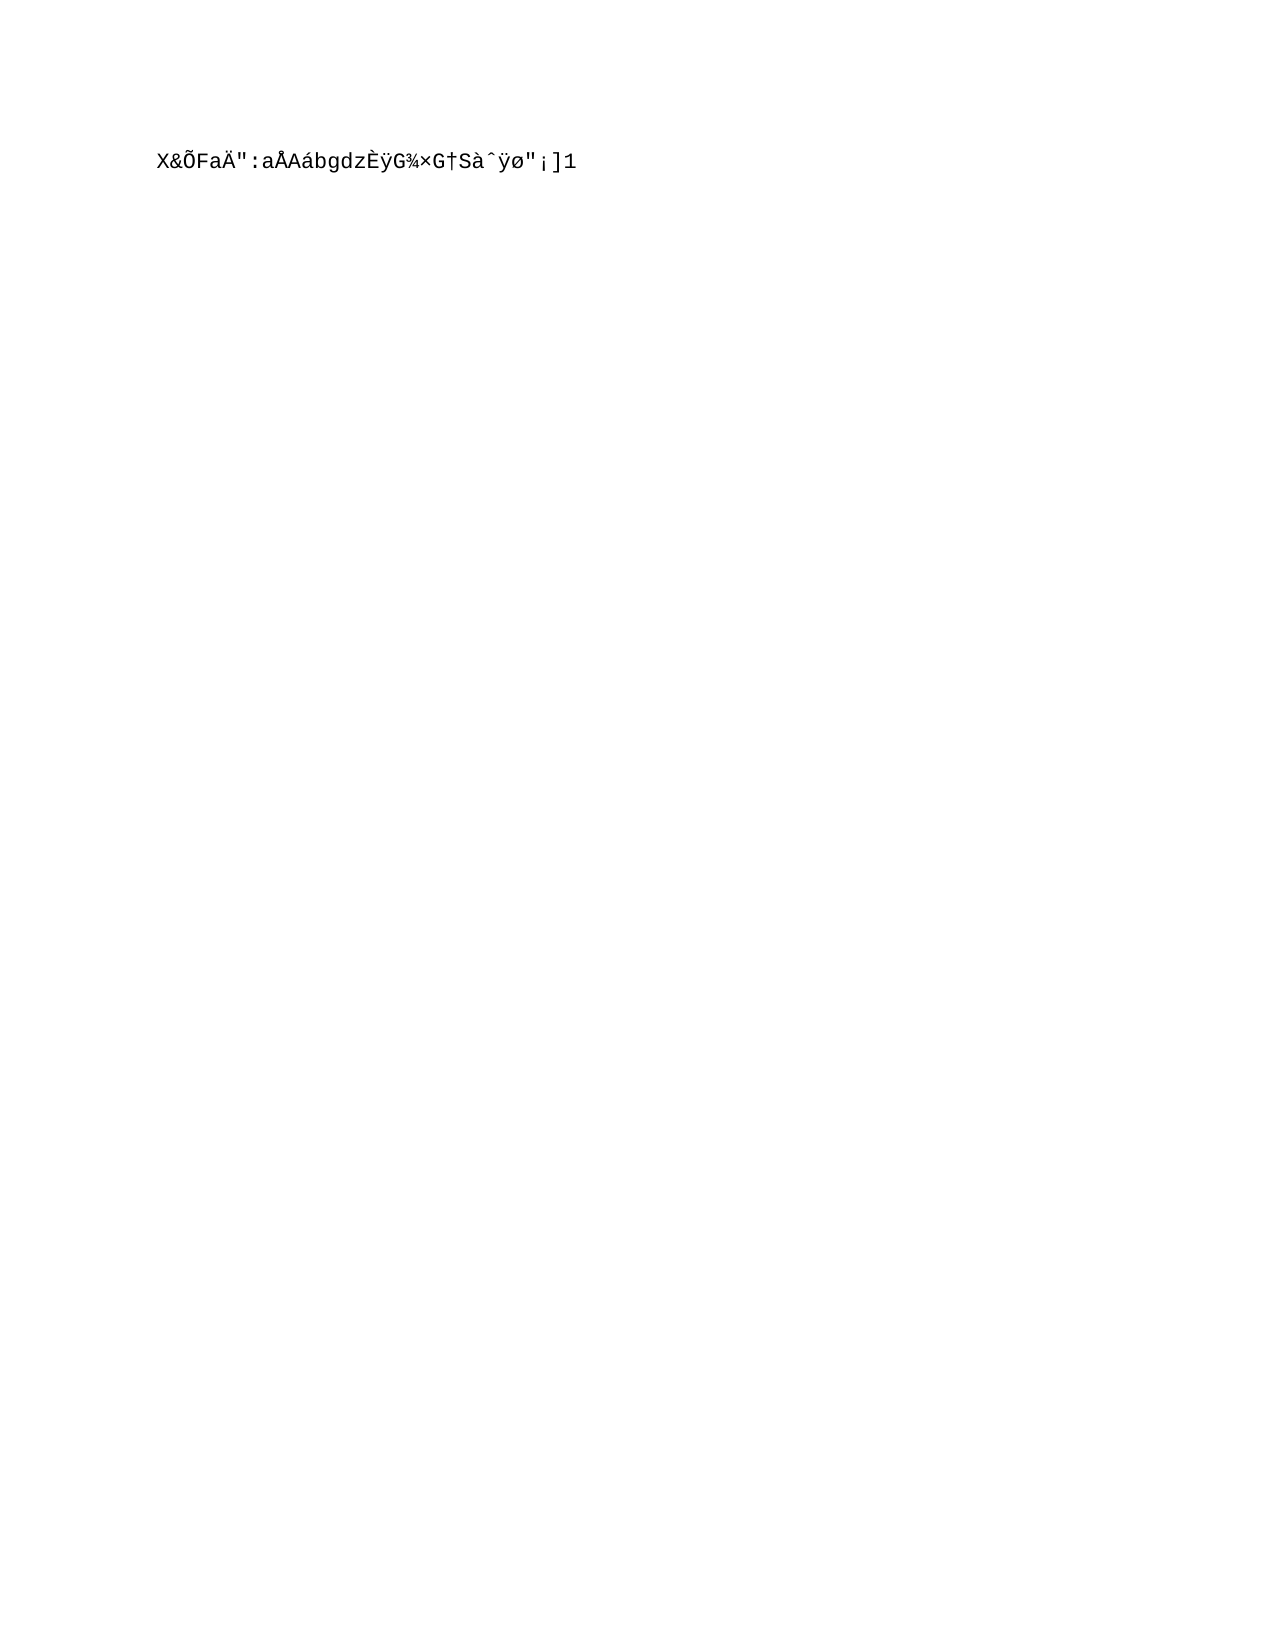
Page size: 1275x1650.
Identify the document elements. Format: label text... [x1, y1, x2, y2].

text X&ÕFaÄ":aÅAábgdzÈÿG¾×G†Sàˆÿø"¡]1 [156, 150, 1118, 175]
